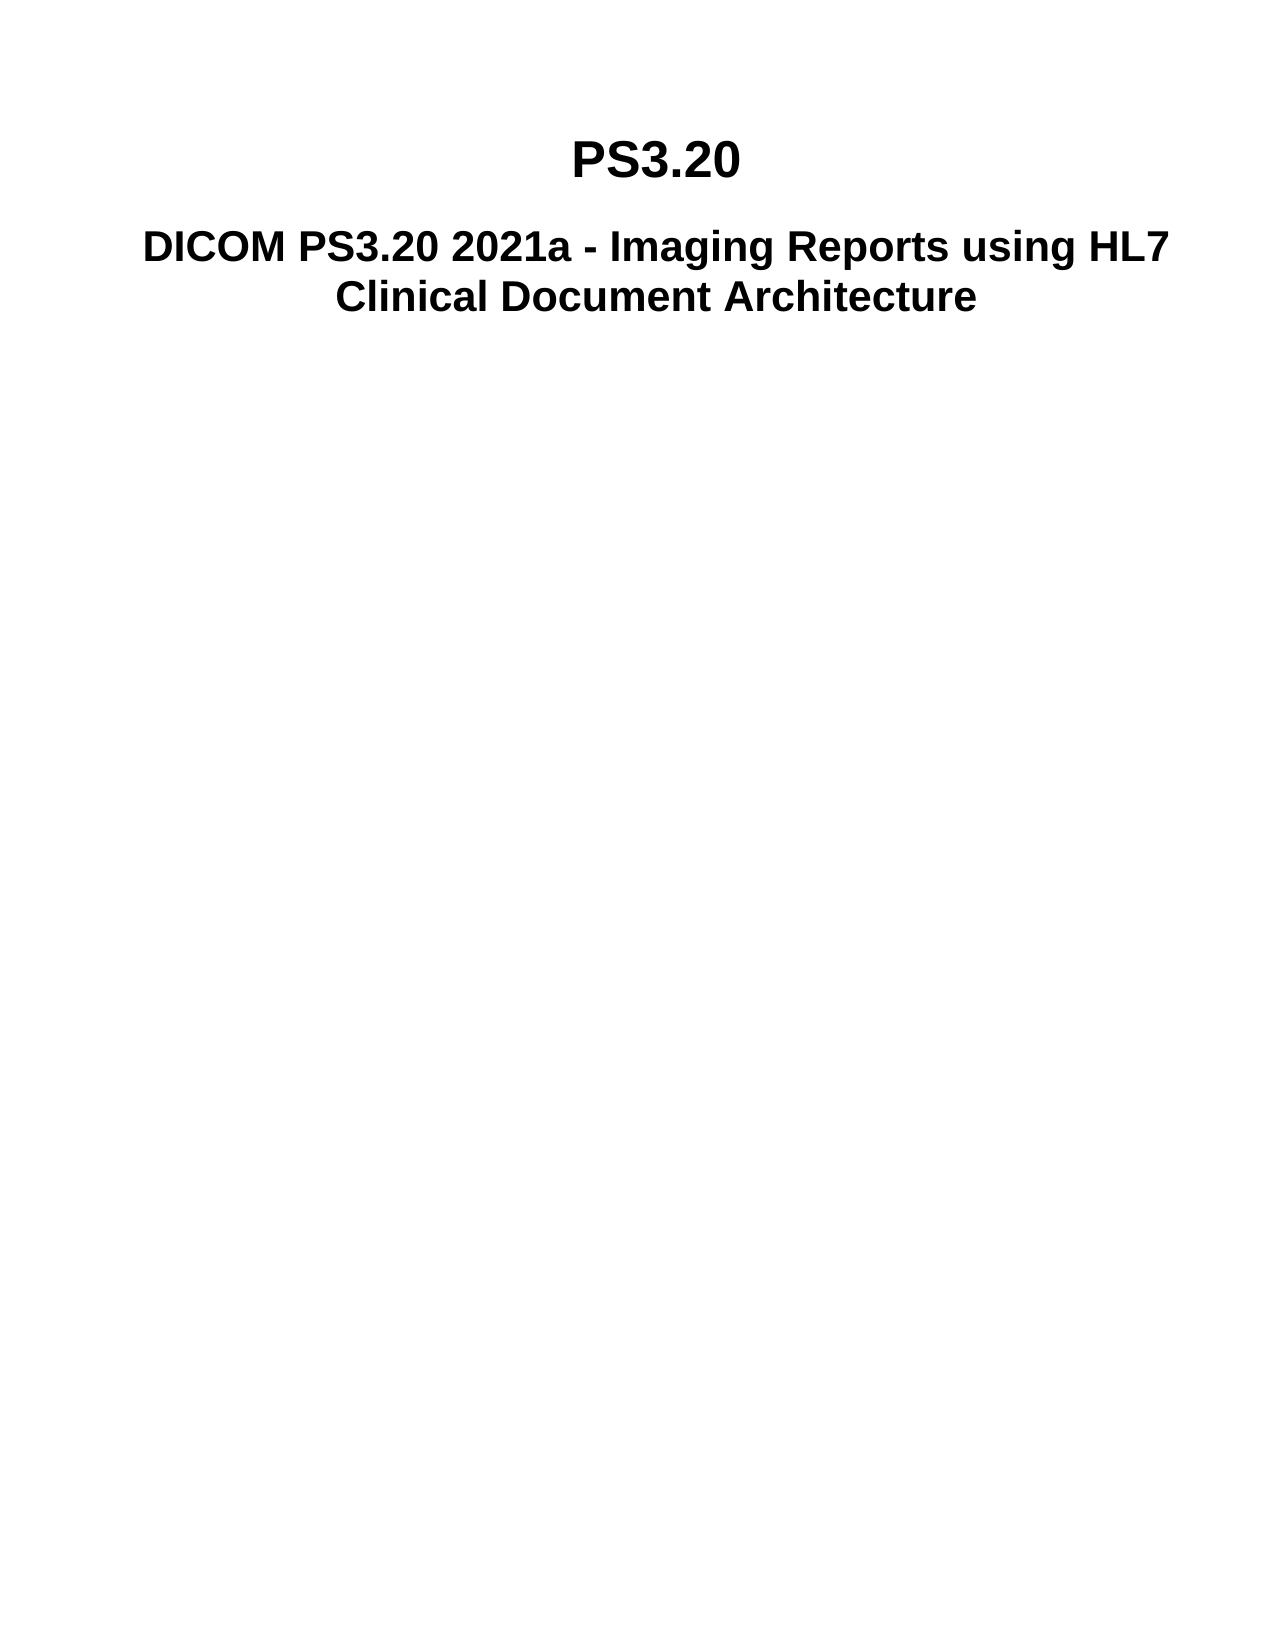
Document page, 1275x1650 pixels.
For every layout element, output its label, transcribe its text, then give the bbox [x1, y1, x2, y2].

text PS3.20 [112, 129, 1200, 188]
text DICOM PS3.20 2021a - Imaging Reports using HL7 Clinical Document Architecture [112, 221, 1200, 320]
